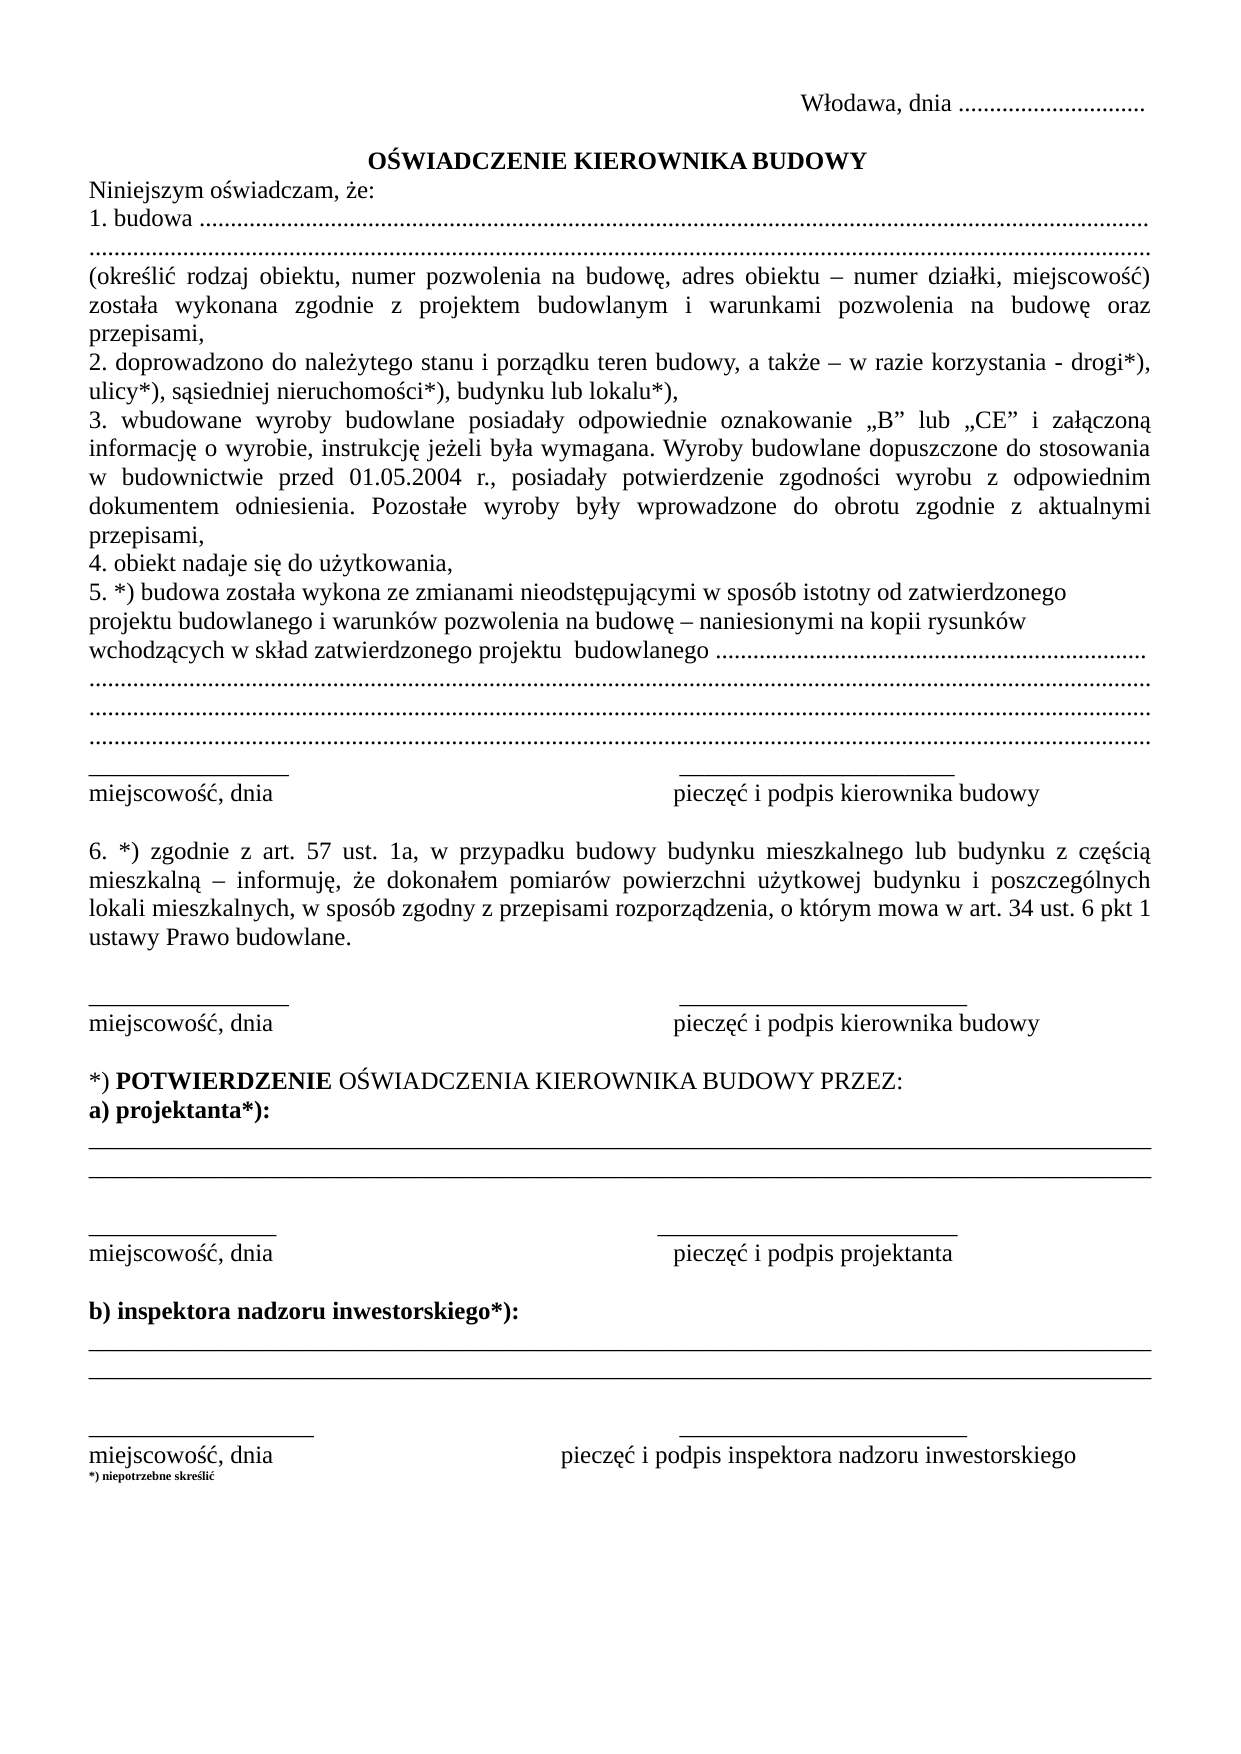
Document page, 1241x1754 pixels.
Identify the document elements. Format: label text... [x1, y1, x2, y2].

text (określić rodzaj obiektu, numer pozwolenia na budowę, adres obiektu – numer działki, miejscowość) została wykonana zgodnie z projektem budowlanym i warunkami pozwolenia na budowę oraz przepisami, [88, 261, 1152, 347]
text _______________ ________________________ [88, 1210, 1152, 1238]
text *) niepotrzebne skreślić [88, 1468, 1152, 1483]
text .......................................................................................................................................................................... [88, 663, 1152, 692]
text .......................................................................................................................................................................... [88, 721, 1152, 750]
text OŚWIADCZENIE KIEROWNIKA BUDOWY [88, 146, 1152, 175]
text _____________________________________________________________________________________ _____________________________________________________________________________________ [88, 1325, 1152, 1382]
text Niniejszym oświadczam, że: [88, 175, 1152, 203]
text .......................................................................................................................................................................... [88, 232, 1152, 261]
text miejscowość, dnia pieczęć i podpis projektanta [88, 1238, 1152, 1267]
text 4. obiekt nadaje się do użytkowania, [88, 548, 1152, 577]
text miejscowość, dnia pieczęć i podpis kierownika budowy [88, 1008, 1152, 1037]
text 3. wbudowane wyroby budowlane posiadały odpowiednie oznakowanie „B” lub „CE” i załączoną informację o wyrobie, instrukcję jeżeli była wymagana. Wyroby budowlane dopuszczone do stosowania w budownictwie przed 01.05.2004 r., posiadały potwierdzenie zgodności wyrobu z odpowiednim dokumentem odniesienia. Pozostałe wyroby były wprowadzone do obrotu zgodnie z aktualnymi przepisami, [88, 405, 1152, 548]
text b) inspektora nadzoru inwestorskiego*): [88, 1296, 1152, 1325]
text a) projektanta*): __________________________________________________________________________________________________________________________________________________________________________ [88, 1095, 1152, 1181]
text projektu budowlanego i warunków pozwolenia na budowę – naniesionymi na kopii rysunków [88, 606, 1152, 635]
text *) POTWIERDZENIE OŚWIADCZENIA KIEROWNIKA BUDOWY PRZEZ: [88, 1066, 1152, 1095]
text Włodawa, dnia .............................. [88, 88, 1152, 117]
text miejscowość, dnia pieczęć i podpis inspektora nadzoru inwestorskiego [88, 1440, 1152, 1468]
text miejscowość, dnia pieczęć i podpis kierownika budowy [88, 778, 1152, 807]
text 5. *) budowa została wykona ze zmianami nieodstępującymi w sposób istotny od zatwierdzonego [88, 577, 1152, 606]
text ________________ ______________________ [88, 750, 1152, 778]
text 1. budowa ........................................................................................................................................................ [88, 203, 1152, 232]
text wchodzących w skład zatwierdzonego projektu budowlanego ..................................................................... [88, 635, 1152, 663]
text 6. *) zgodnie z art. 57 ust. 1a, w przypadku budowy budynku mieszkalnego lub budynku z częścią mieszkalną – informuję, że dokonałem pomiarów powierzchni użytkowej budynku i poszczególnych lokali mieszkalnych, w sposób zgodny z przepisami rozporządzenia, o którym mowa w art. 34 ust. 6 pkt 1 ustawy Prawo budowlane. [88, 836, 1152, 951]
text ________________ _______________________ [88, 980, 1152, 1008]
text __________________ _______________________ [88, 1411, 1152, 1440]
text .......................................................................................................................................................................... [88, 692, 1152, 721]
text 2. doprowadzono do należytego stanu i porządku teren budowy, a także – w razie korzystania - drogi*), ulicy*), sąsiedniej nieruchomości*), budynku lub lokalu*), [88, 347, 1152, 405]
